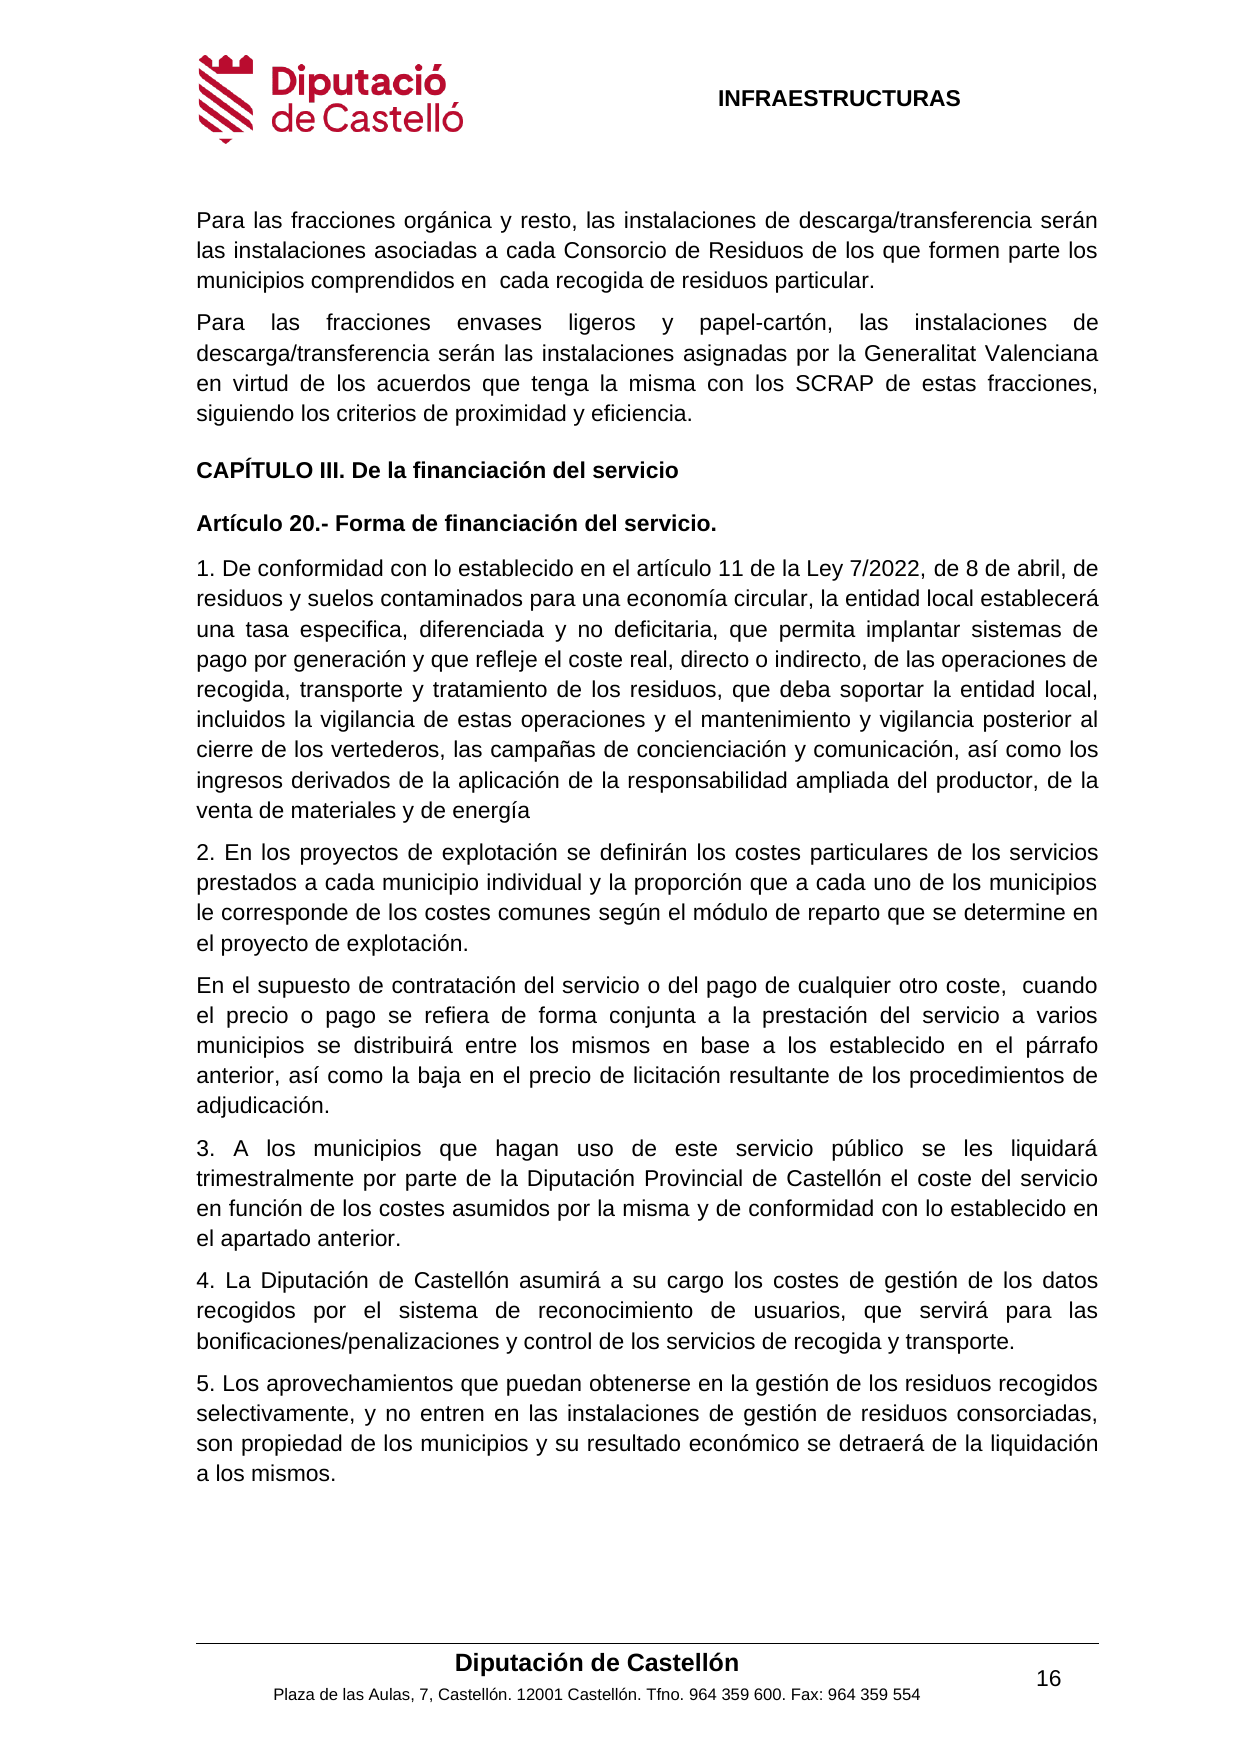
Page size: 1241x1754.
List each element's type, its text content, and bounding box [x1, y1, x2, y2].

subtitle Artículo 20.- Forma de financiación del servicio. [196, 510, 1099, 537]
text 5. Los aprovechamientos que puedan obtenerse en la gestión de los residuos recogidos selectivamente, y no entren en las instalaciones de gestión de residuos consorciadas, son propiedad de los municipios y su resultado económico se detraerá de la liquidación a los mismos. [196, 1370, 1099, 1487]
picture [198, 55, 463, 144]
text 4. La Diputación de Castellón asumirá a su cargo los costes de gestión de los datos recogidos por el sistema de reconocimiento de usuarios, que servirá para las bonificaciones/penalizaciones y control de los servicios de recogida y transporte. [196, 1267, 1099, 1354]
text Para las fracciones envases ligeros y papel-cartón, las instalaciones de descarga/transferencia serán las instalaciones asignadas por la Generalitat Valenciana en virtud de los acuerdos que tenga la misma con los SCRAP de estas fracciones, siguiendo los criterios de proximidad y eficiencia. [196, 309, 1099, 426]
text 1. De conformidad con lo establecido en el artículo 11 de la Ley 7/2022, de 8 de abril, de residuos y suelos contaminados para una economía circular, la entidad local establecerá una tasa especifica, diferenciada y no deficitaria, que permita implantar sistemas de pago por generación y que refleje el coste real, directo o indirecto, de las operaciones de recogida, transporte y tratamiento de los residuos, que deba soportar la entidad local, incluidos la vigilancia de estas operaciones y el mantenimiento y vigilancia posterior al cierre de los vertederos, las campañas de concienciación y comunicación, así como los ingresos derivados de la aplicación de la responsabilidad ampliada del productor, de la venta de materiales y de energía [196, 555, 1099, 823]
text Para las fracciones orgánica y resto, las instalaciones de descarga/transferencia serán las instalaciones asociadas a cada Consorcio de Residuos de los que formen parte los municipios comprendidos en cada recogida de residuos particular. [196, 207, 1099, 293]
text 3. A los municipios que hagan uso de este servicio público se les liquidará trimestralmente por parte de la Diputación Provincial de Castellón el coste del servicio en función de los costes asumidos por la misma y de conformidad con lo establecido en el apartado anterior. [196, 1134, 1099, 1251]
text 2. En los proyectos de explotación se definirán los costes particulares de los servicios prestados a cada municipio individual y la proporción que a cada uno de los municipios le corresponde de los costes comunes según el módulo de reparto que se determine en el proyecto de explotación. [196, 839, 1099, 956]
subtitle CAPÍTULO III. De la financiación del servicio [196, 457, 1099, 483]
text En el supuesto de contratación del servicio o del pago de cualquier otro coste, cuando el precio o pago se refiera de forma conjunta a la prestación del servicio a varios municipios se distribuirá entre los mismos en base a los establecido en el párrafo anterior, así como la baja en el precio de licitación resultante de los procedimientos de adjudicación. [196, 972, 1099, 1119]
